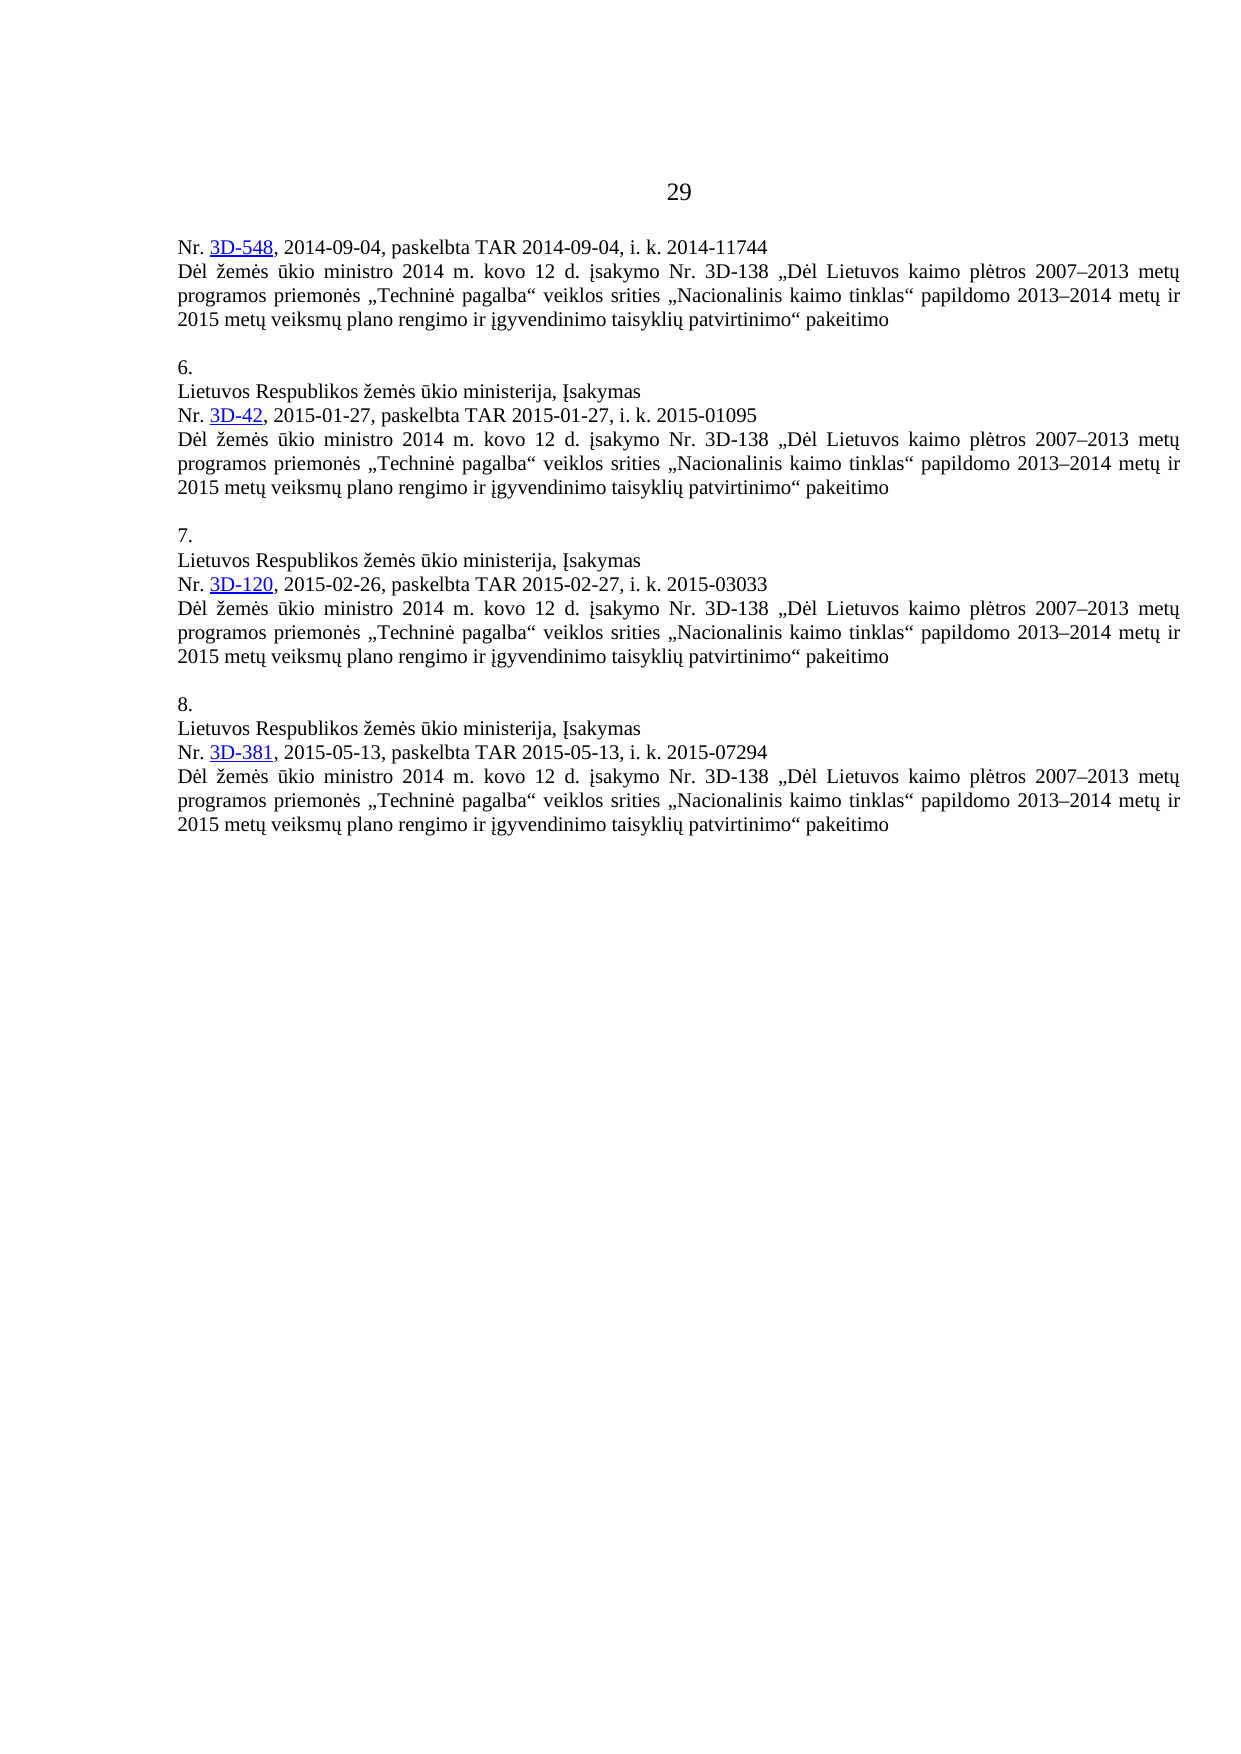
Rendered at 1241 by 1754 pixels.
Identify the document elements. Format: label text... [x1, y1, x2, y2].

text 6. [177, 355, 1181, 379]
text Dėl žemės ūkio ministro 2014 m. kovo 12 d. įsakymo Nr. 3D-138 „Dėl Lietuvos kaimo plėtros 2007–2013 metų programos priemonės „Techninė pagalba“ veiklos srities „Nacionalinis kaimo tinklas“ papildomo 2013–2014 metų ir 2015 metų veiksmų plano rengimo ir įgyvendinimo taisyklių patvirtinimo“ pakeitimo [177, 764, 1181, 836]
text 7. [177, 523, 1181, 547]
text Lietuvos Respublikos žemės ūkio ministerija, Įsakymas [177, 716, 1181, 740]
text Dėl žemės ūkio ministro 2014 m. kovo 12 d. įsakymo Nr. 3D-138 „Dėl Lietuvos kaimo plėtros 2007–2013 metų programos priemonės „Techninė pagalba“ veiklos srities „Nacionalinis kaimo tinklas“ papildomo 2013–2014 metų ir 2015 metų veiksmų plano rengimo ir įgyvendinimo taisyklių patvirtinimo“ pakeitimo [177, 259, 1181, 331]
text Nr. 3D-42, 2015-01-27, paskelbta TAR 2015-01-27, i. k. 2015-01095 [177, 403, 1181, 427]
text Dėl žemės ūkio ministro 2014 m. kovo 12 d. įsakymo Nr. 3D-138 „Dėl Lietuvos kaimo plėtros 2007–2013 metų programos priemonės „Techninė pagalba“ veiklos srities „Nacionalinis kaimo tinklas“ papildomo 2013–2014 metų ir 2015 metų veiksmų plano rengimo ir įgyvendinimo taisyklių patvirtinimo“ pakeitimo [177, 427, 1181, 499]
text Nr. 3D-548, 2014-09-04, paskelbta TAR 2014-09-04, i. k. 2014-11744 [177, 235, 1181, 259]
text Lietuvos Respublikos žemės ūkio ministerija, Įsakymas [177, 547, 1181, 572]
text Lietuvos Respublikos žemės ūkio ministerija, Įsakymas [177, 379, 1181, 403]
text Nr. 3D-120, 2015-02-26, paskelbta TAR 2015-02-27, i. k. 2015-03033 [177, 572, 1181, 596]
text Nr. 3D-381, 2015-05-13, paskelbta TAR 2015-05-13, i. k. 2015-07294 [177, 740, 1181, 764]
text 8. [177, 692, 1181, 716]
text Dėl žemės ūkio ministro 2014 m. kovo 12 d. įsakymo Nr. 3D-138 „Dėl Lietuvos kaimo plėtros 2007–2013 metų programos priemonės „Techninė pagalba“ veiklos srities „Nacionalinis kaimo tinklas“ papildomo 2013–2014 metų ir 2015 metų veiksmų plano rengimo ir įgyvendinimo taisyklių patvirtinimo“ pakeitimo [177, 596, 1181, 668]
